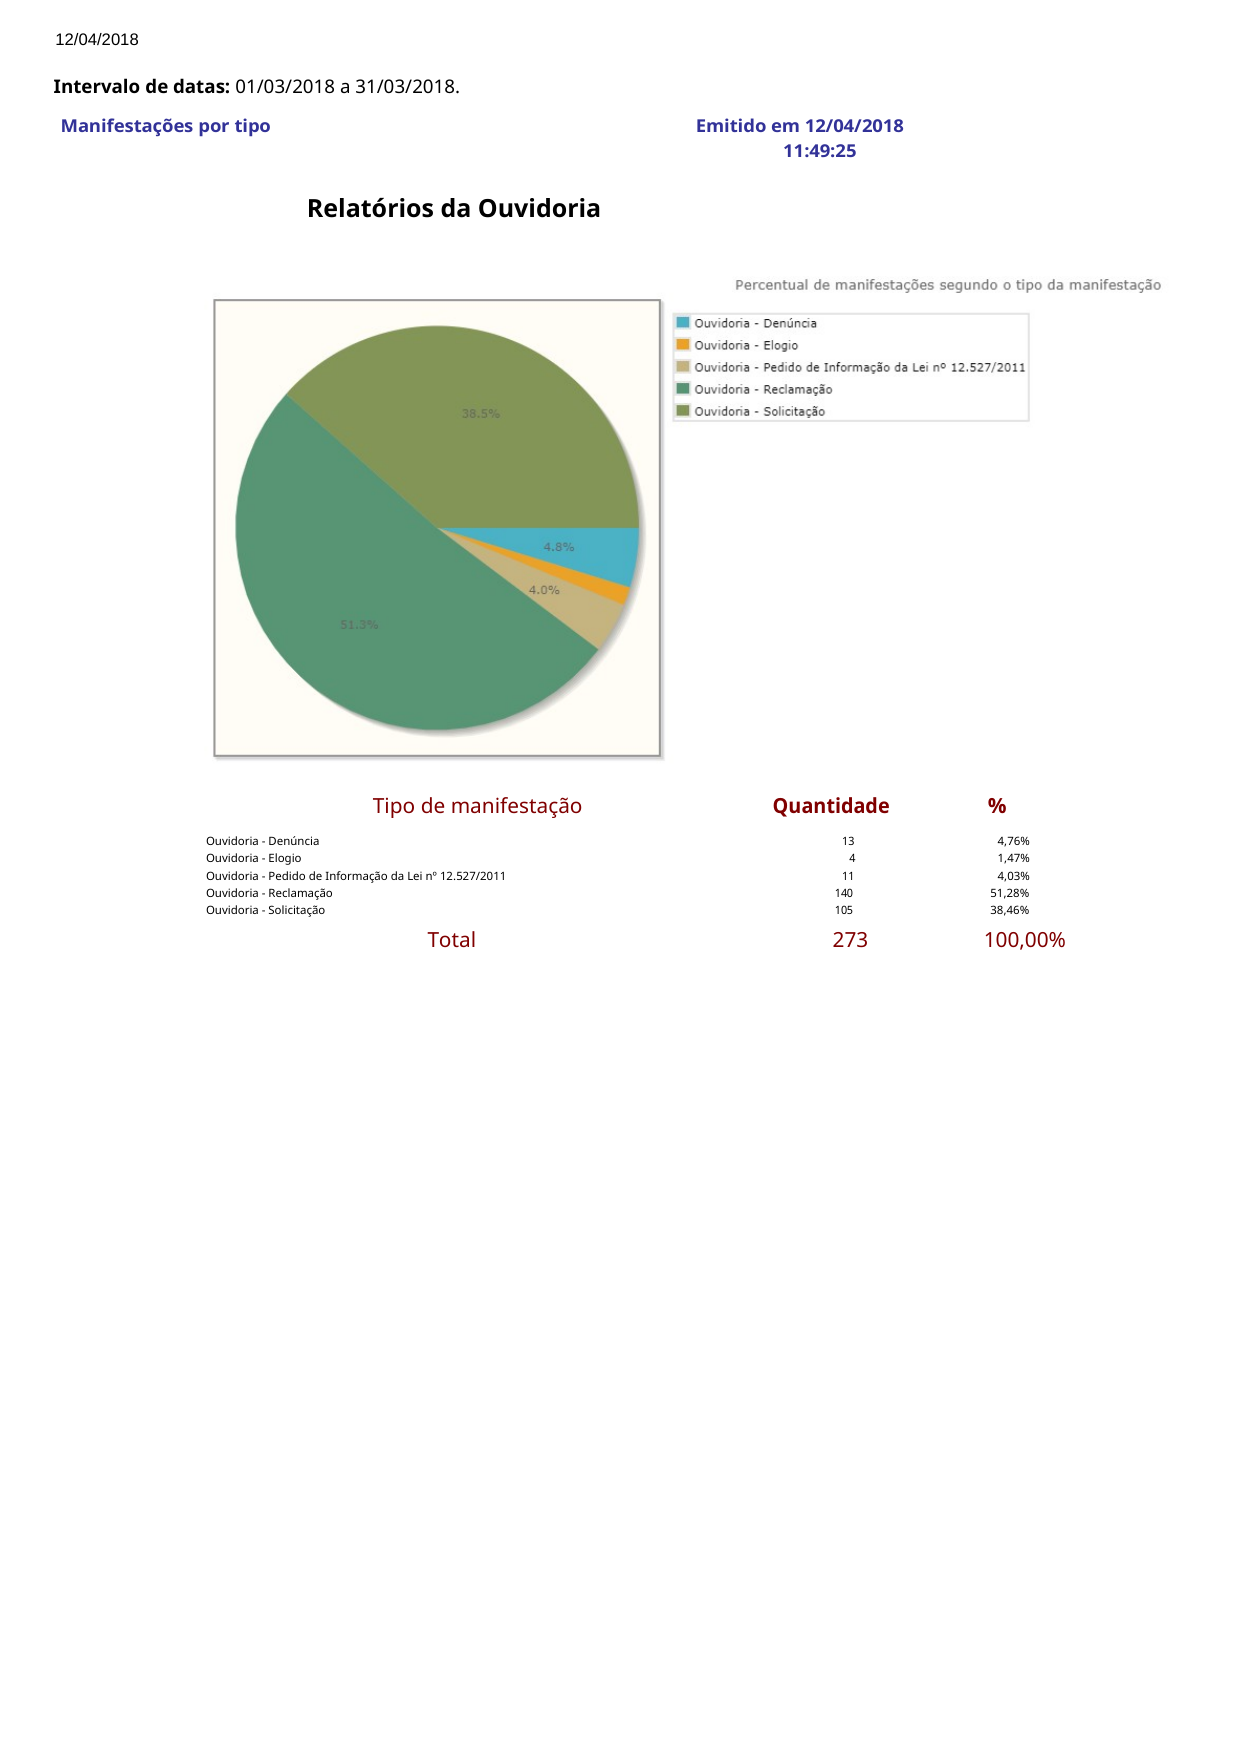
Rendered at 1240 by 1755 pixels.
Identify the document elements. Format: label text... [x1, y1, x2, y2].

text Ouvidoria - Solicitação 105 38,46% [206, 902, 1196, 918]
text Ouvidoria - Reclamação 140 51,28% [206, 885, 1196, 901]
text Ouvidoria - Pedido de Informação da Lei nº 12.527/2011 11 4,03% [206, 868, 1196, 883]
text Intervalo de datas: 01/03/2018 a 31/03/2018. [44, 74, 1196, 99]
text Relatórios da Ouvidoria [60, 190, 1196, 224]
text Ouvidoria - Denúncia 13 4,76% [206, 833, 1196, 849]
subtitle 12/04/2018 [55, 30, 1196, 49]
text Ouvidoria - Elogio 4 1,47% [206, 851, 1196, 866]
text 11:49:25 [60, 138, 1196, 162]
text Total 273 100,00% [427, 925, 1196, 953]
picture [204, 276, 1186, 780]
text Tipo de manifestação Quantidade % [373, 791, 1196, 820]
text Manifestações por tipo Emitido em 12/04/2018 [60, 114, 1196, 138]
